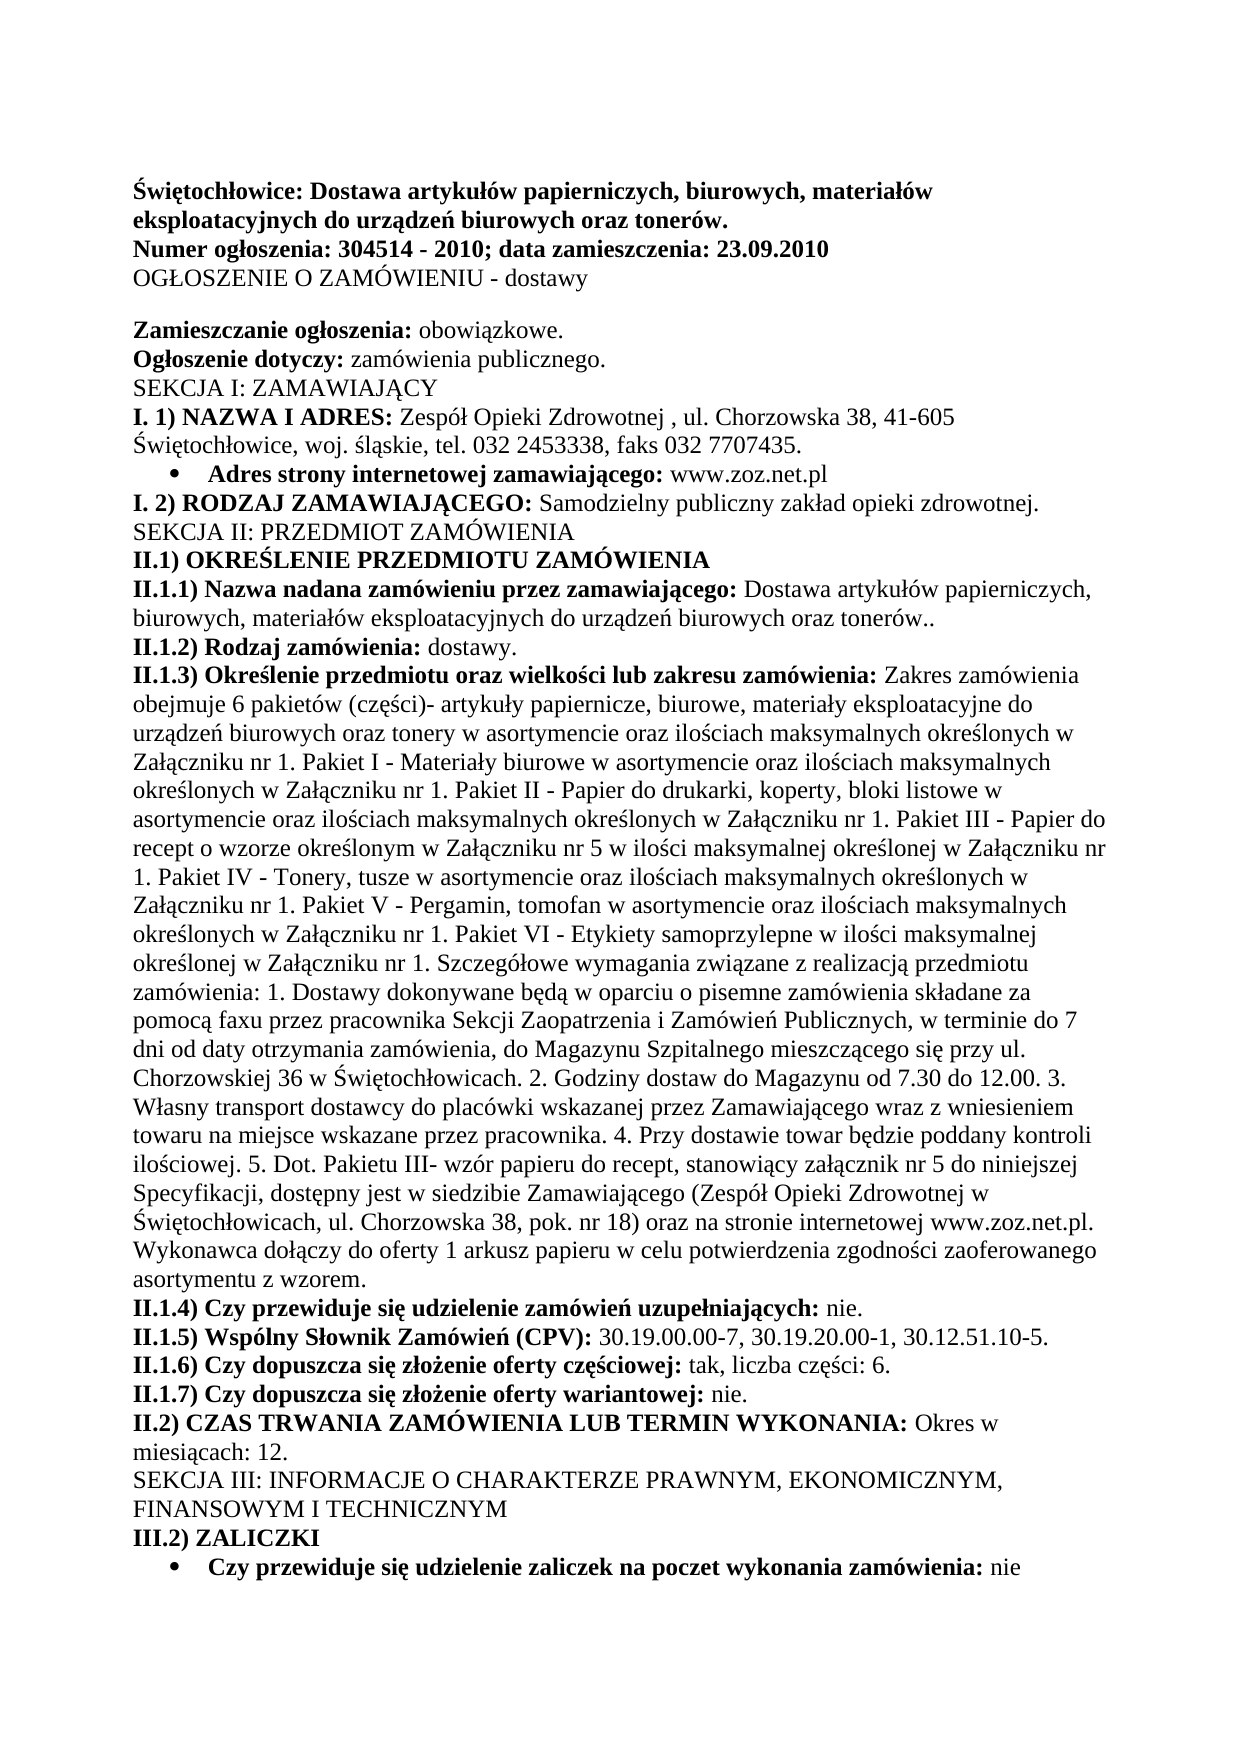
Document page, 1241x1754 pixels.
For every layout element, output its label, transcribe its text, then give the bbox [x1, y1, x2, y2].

text II.1.3) Określenie przedmiotu oraz wielkości lub zakresu zamówienia: Zakres zamówienia obejmuje 6 pakietów (części)- artykuły papiernicze, biurowe, materiały eksploatacyjne do urządzeń biurowych oraz tonery w asortymencie oraz ilościach maksymalnych określonych w Załączniku nr 1. Pakiet I - Materiały biurowe w asortymencie oraz ilościach maksymalnych określonych w Załączniku nr 1. Pakiet II - Papier do drukarki, koperty, bloki listowe w asortymencie oraz ilościach maksymalnych określonych w Załączniku nr 1. Pakiet III - Papier do recept o wzorze określonym w Załączniku nr 5 w ilości maksymalnej określonej w Załączniku nr 1. Pakiet IV - Tonery, tusze w asortymencie oraz ilościach maksymalnych określonych w Załączniku nr 1. Pakiet V - Pergamin, tomofan w asortymencie oraz ilościach maksymalnych określonych w Załączniku nr 1. Pakiet VI - Etykiety samoprzylepne w ilości maksymalnej określonej w Załączniku nr 1. Szczegółowe wymagania związane z realizacją przedmiotu zamówienia: 1. Dostawy dokonywane będą w oparciu o pisemne zamówienia składane za pomocą faxu przez pracownika Sekcji Zaopatrzenia i Zamówień Publicznych, w terminie do 7 dni od daty otrzymania zamówienia, do Magazynu Szpitalnego mieszczącego się przy ul. Chorzowskiej 36 w Świętochłowicach. 2. Godziny dostaw do Magazynu od 7.30 do 12.00. 3. Własny transport dostawcy do placówki wskazanej przez Zamawiającego wraz z wniesieniem towaru na miejsce wskazane przez pracownika. 4. Przy dostawie towar będzie poddany kontroli ilościowej. 5. Dot. Pakietu III- wzór papieru do recept, stanowiący załącznik nr 5 do niniejszej Specyfikacji, dostępny jest w siedzibie Zamawiającego (Zespół Opieki Zdrowotnej w Świętochłowicach, ul. Chorzowska 38, pok. nr 18) oraz na stronie internetowej www.zoz.net.pl. Wykonawca dołączy do oferty 1 arkusz papieru w celu potwierdzenia zgodności zaoferowanego asortymentu z wzorem. [133, 660, 1108, 1293]
text II.1.5) Wspólny Słownik Zamówień (CPV): 30.19.00.00-7, 30.19.20.00-1, 30.12.51.10-5. [133, 1322, 1108, 1350]
text I. 1) NAZWA I ADRES: Zespół Opieki Zdrowotnej , ul. Chorzowska 38, 41-605 Świętochłowice, woj. śląskie, tel. 032 2453338, faks 032 7707435. [133, 402, 1108, 459]
text Świętochłowice: Dostawa artykułów papierniczych, biurowych, materiałów eksploatacyjnych do urządzeń biurowych oraz tonerów. Numer ogłoszenia: 304514 - 2010; data zamieszczenia: 23.09.2010 OGŁOSZENIE O ZAMÓWIENIU - dostawy [133, 176, 1108, 315]
text II.2) CZAS TRWANIA ZAMÓWIENIA LUB TERMIN WYKONANIA: Okres w miesiącach: 12. [133, 1408, 1108, 1465]
text II.1.1) Nazwa nadana zamówieniu przez zamawiającego: Dostawa artykułów papierniczych, biurowych, materiałów eksploatacyjnych do urządzeń biurowych oraz tonerów.. [133, 574, 1108, 632]
text SEKCJA I: ZAMAWIAJĄCY [133, 373, 1108, 402]
text II.1.2) Rodzaj zamówienia: dostawy. [133, 632, 1108, 660]
text SEKCJA II: PRZEDMIOT ZAMÓWIENIA [133, 517, 1108, 545]
text Zamieszczanie ogłoszenia: obowiązkowe. [133, 315, 1108, 344]
list Adres strony internetowej zamawiającego: www.zoz.net.pl [170, 459, 1108, 488]
text III.2) ZALICZKI [133, 1523, 1108, 1552]
text I. 2) RODZAJ ZAMAWIAJĄCEGO: Samodzielny publiczny zakład opieki zdrowotnej. [133, 488, 1108, 517]
text II.1.7) Czy dopuszcza się złożenie oferty wariantowej: nie. [133, 1379, 1108, 1408]
text II.1.4) Czy przewiduje się udzielenie zamówień uzupełniających: nie. [133, 1293, 1108, 1322]
list Czy przewiduje się udzielenie zaliczek na poczet wykonania zamówienia: nie [170, 1552, 1108, 1580]
text SEKCJA III: INFORMACJE O CHARAKTERZE PRAWNYM, EKONOMICZNYM, FINANSOWYM I TECHNICZNYM [133, 1465, 1108, 1523]
text II.1) OKREŚLENIE PRZEDMIOTU ZAMÓWIENIA [133, 545, 1108, 574]
text Ogłoszenie dotyczy: zamówienia publicznego. [133, 344, 1108, 373]
text II.1.6) Czy dopuszcza się złożenie oferty częściowej: tak, liczba części: 6. [133, 1350, 1108, 1379]
